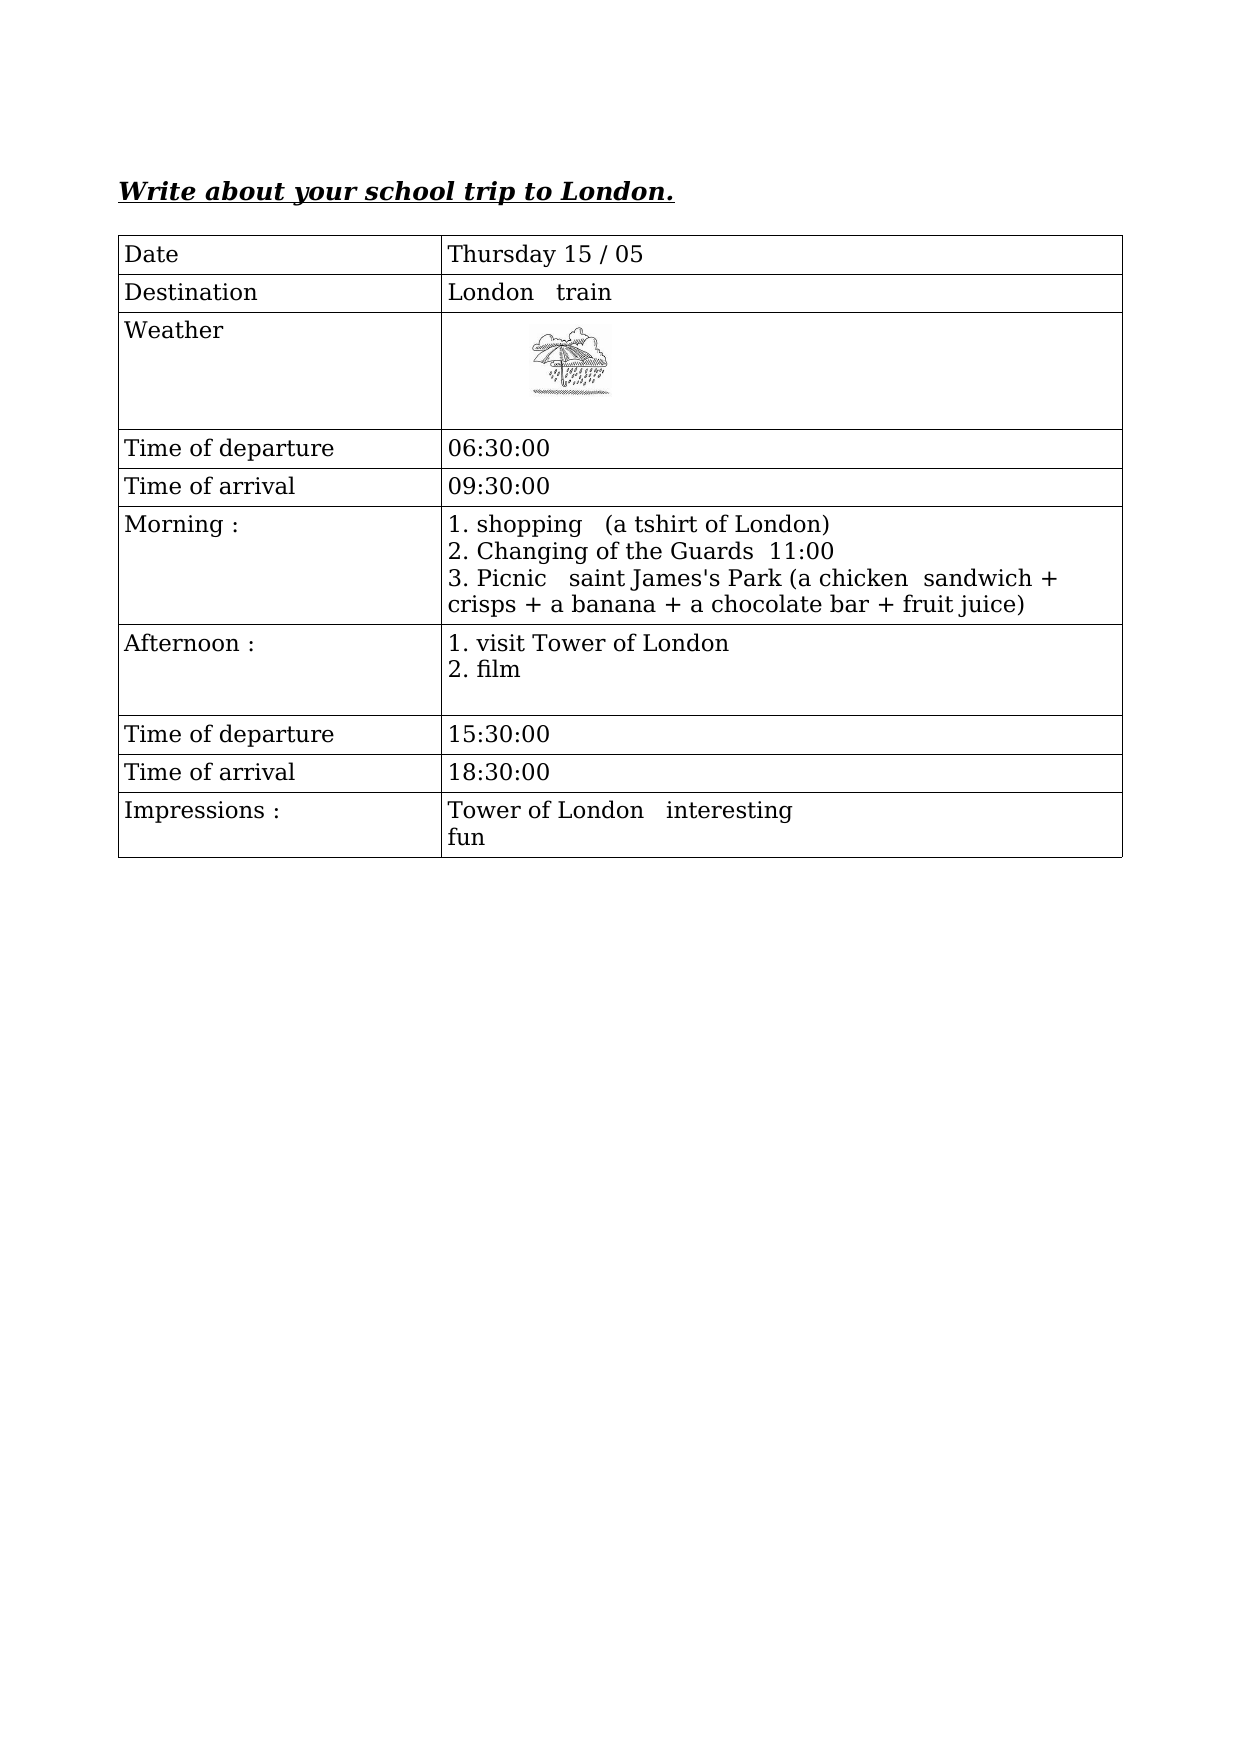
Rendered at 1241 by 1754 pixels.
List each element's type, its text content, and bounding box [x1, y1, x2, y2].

table_cell 18:30:00 [442, 755, 1122, 792]
table_cell 06:30:00 [442, 430, 1122, 467]
table_cell 09:30:00 [442, 469, 1122, 506]
table_cell [442, 313, 1122, 429]
table_cell Morning : [119, 507, 441, 624]
table_cell Afternoon : [119, 625, 441, 715]
table_cell 15:30:00 [442, 716, 1122, 754]
table_cell Time of departure [119, 716, 441, 754]
text Write about your school trip to London. [118, 177, 1122, 206]
picture [529, 324, 612, 397]
table_cell Time of departure [119, 430, 441, 467]
table_header Thursday 15 / 05 [442, 236, 1122, 274]
table_cell Time of arrival [119, 469, 441, 506]
table_cell Destination [119, 275, 441, 312]
table_cell Weather [119, 313, 441, 429]
table_cell Tower of London interesting fun [442, 793, 1122, 857]
table_cell 1. visit Tower of London 2. film [442, 625, 1122, 715]
table_cell Time of arrival [119, 755, 441, 792]
table_cell London train [442, 275, 1122, 312]
table_header Date [119, 236, 441, 274]
table_cell 1. shopping (a tshirt of London) 2. Changing of the Guards 11:00 3. Picnic saint James's Park (a chicken sandwich + crisps + a banana + a chocolate bar + fruit juice) [442, 507, 1122, 624]
table_cell Impressions : [119, 793, 441, 857]
